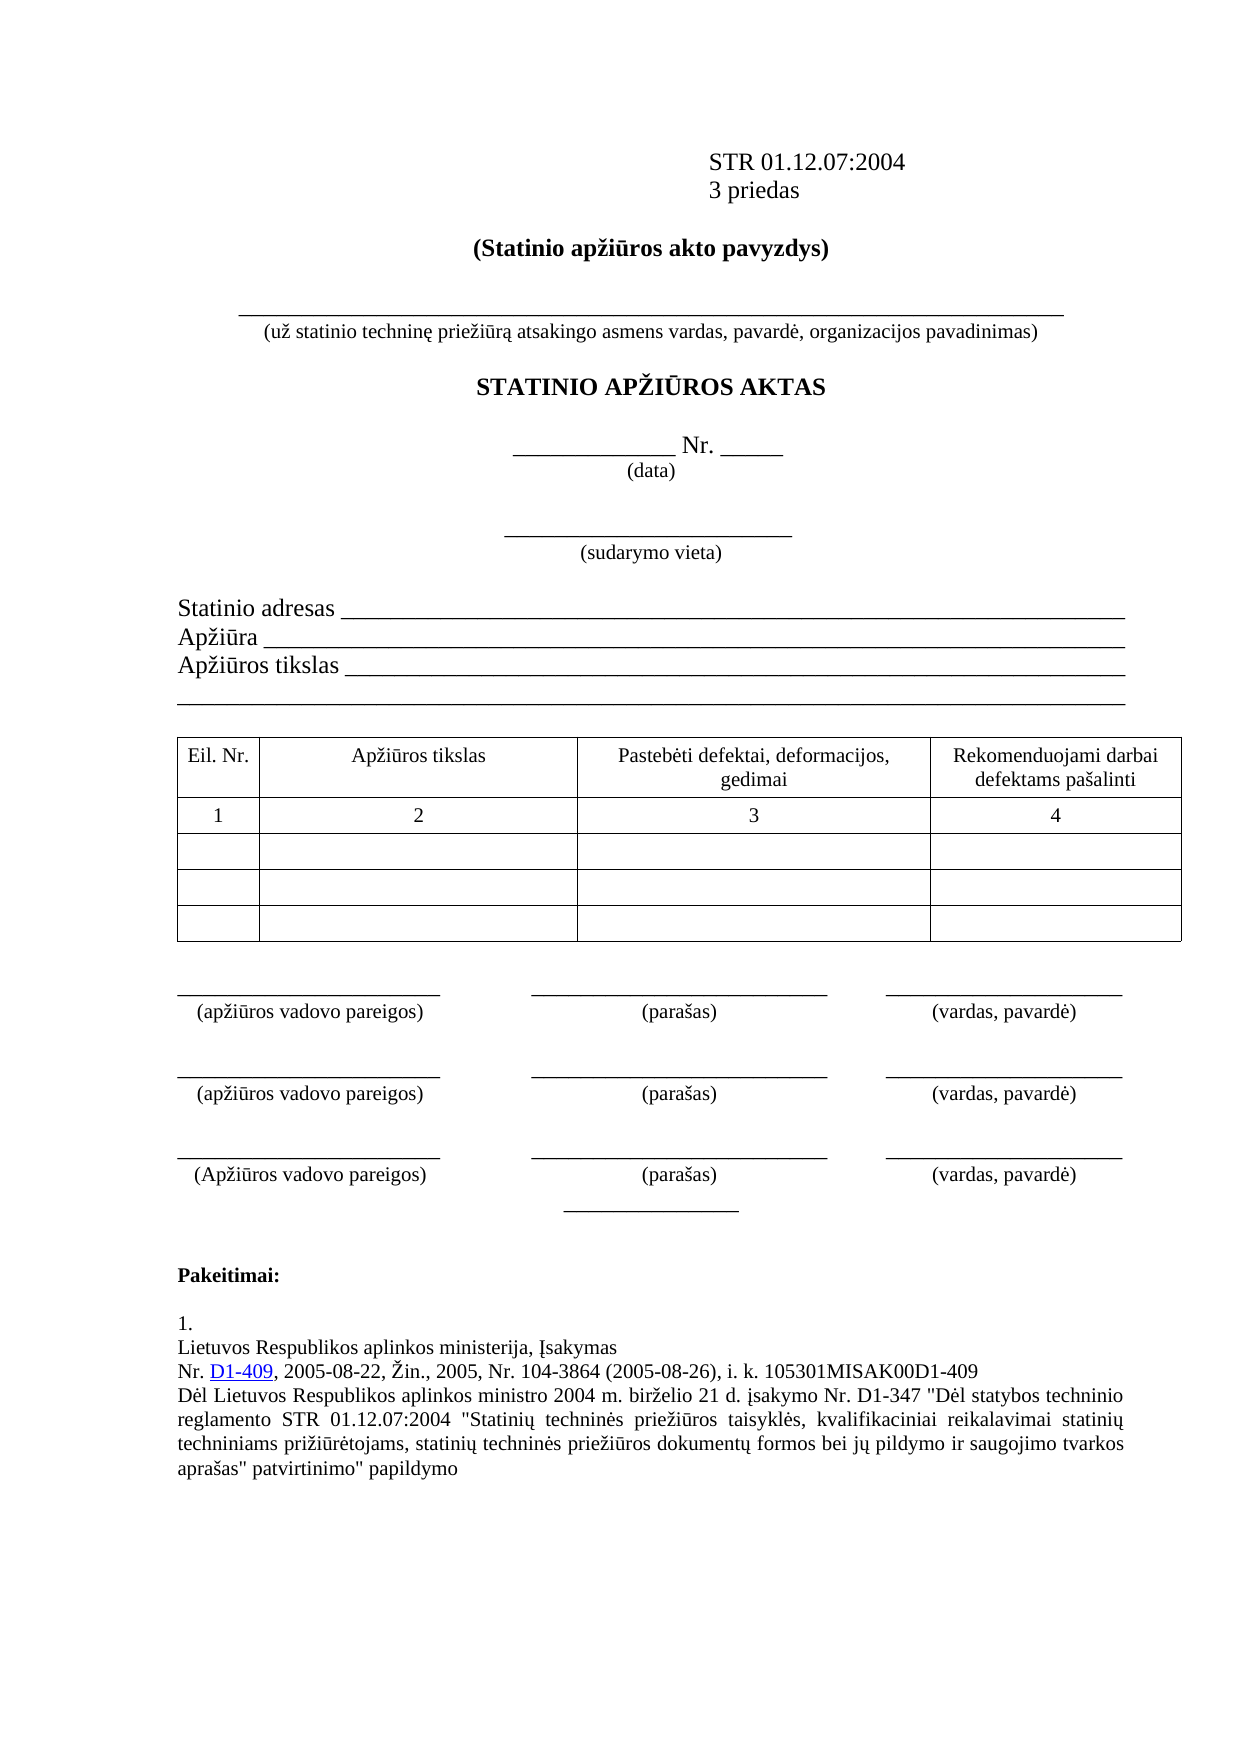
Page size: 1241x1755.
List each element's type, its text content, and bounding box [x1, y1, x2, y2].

text _____________________ [177, 970, 1125, 999]
table_cell 3 [578, 798, 930, 833]
table_cell [578, 834, 930, 869]
text Nr. D1-409, 2005-08-22, Žin., 2005, Nr. 104-3864 (2005-08-26), i. k. 105301MISAK00D1-409 [177, 1359, 1125, 1383]
text Statinio adresas [177, 593, 1125, 622]
text (Statinio apžiūros akto pavyzdys) [177, 233, 1125, 262]
table_header Eil. Nr. [178, 738, 259, 797]
text STATINIO APŽIŪROS AKTAS [177, 372, 1125, 401]
table_cell [260, 906, 577, 941]
text ______________ [177, 1186, 1125, 1215]
table_cell 1 [178, 798, 259, 833]
text (apžiūros vadovo pareigos) (parašas) (vardas, pavardė) [177, 1080, 1125, 1104]
text (sudarymo vieta) [177, 540, 1125, 564]
text Apžiūros tikslas [177, 650, 1125, 679]
text _____________________ [177, 1133, 1125, 1162]
table_cell [178, 906, 259, 941]
text _____________ Nr. _____ [177, 430, 1125, 458]
table_cell [931, 906, 1181, 941]
table_cell [578, 870, 930, 905]
table_cell [260, 870, 577, 905]
table_cell 4 [931, 798, 1181, 833]
table_header Rekomenduojami darbai defektams pašalinti [931, 738, 1181, 797]
table_cell [931, 870, 1181, 905]
text Pakeitimai: [177, 1263, 1125, 1287]
text (apžiūros vadovo pareigos) (parašas) (vardas, pavardė) [177, 999, 1125, 1023]
text (Apžiūros vadovo pareigos) (parašas) (vardas, pavardė) [177, 1162, 1125, 1186]
text STR 01.12.07:2004 [177, 147, 1125, 176]
text _______________________ [177, 511, 1125, 540]
table_cell [178, 834, 259, 869]
text (data) [177, 458, 1125, 482]
table_header Apžiūros tikslas [260, 738, 577, 797]
table_header Pastebėti defektai, deformacijos, gedimai [578, 738, 930, 797]
text Apžiūra [177, 622, 1125, 650]
table_cell [931, 834, 1181, 869]
table_cell [578, 906, 930, 941]
text Lietuvos Respublikos aplinkos ministerija, Įsakymas [177, 1335, 1125, 1359]
text _____________________ [177, 1052, 1125, 1080]
text 1. [177, 1311, 1125, 1335]
text 3 priedas [177, 176, 1125, 204]
text (už statinio techninę priežiūrą atsakingo asmens vardas, pavardė, organizacijos pavadinimas) [177, 319, 1125, 343]
table_cell [260, 834, 577, 869]
table_cell 2 [260, 798, 577, 833]
table_cell [178, 870, 259, 905]
text Dėl Lietuvos Respublikos aplinkos ministro 2004 m. birželio 21 d. įsakymo Nr. D1-347 "Dėl statybos techninio reglamento STR 01.12.07:2004 "Statinių techninės priežiūros taisyklės, kvalifikaciniai reikalavimai statinių techniniams prižiūrėtojams, statinių techninės priežiūros dokumentų formos bei jų pildymo ir saugojimo tvarkos aprašas" patvirtinimo" papildymo [177, 1383, 1125, 1479]
text __________________________________________________________________ [177, 291, 1125, 319]
